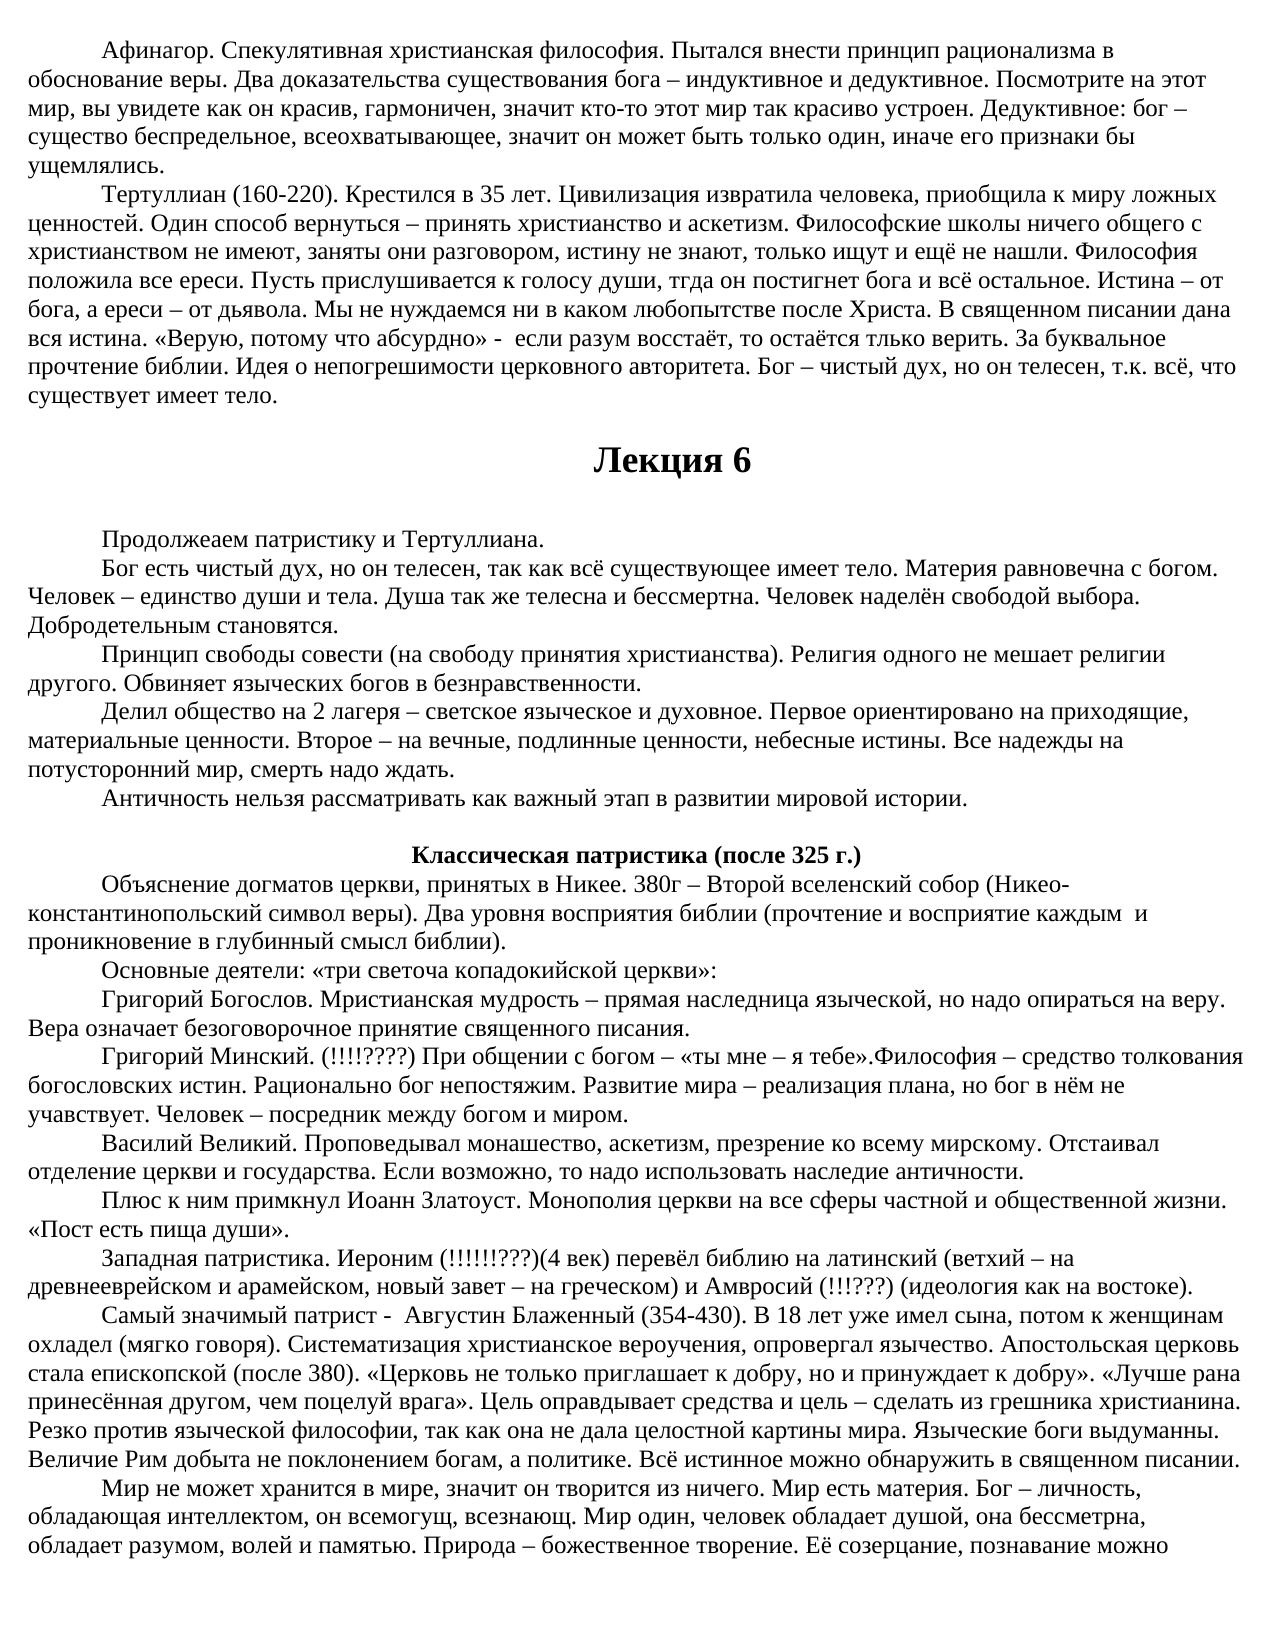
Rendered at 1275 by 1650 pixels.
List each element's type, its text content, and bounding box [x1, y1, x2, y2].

text Самый значимый патрист - Августин Блаженный (354-430). В 18 лет уже имел сына, потом к женщинам охладел (мягко говоря). Систематизация христианское вероучения, опровергал язычество. Апостольская церковь стала епископской (после 380). «Церковь не только приглашает к добру, но и принуждает к добру». «Лучше рана принесённая другом, чем поцелуй врага». Цель оправдывает средства и цель – сделать из грешника христианина. Резко против языческой философии, так как она не дала целостной картины мира. Языческие боги выдуманны. Величие Рим добыта не поклонением богам, а политике. Всё истинное можно обнаружить в священном писании. [28, 1300, 1244, 1473]
text Западная патристика. Иероним (!!!!!!???)(4 век) перевёл библию на латинский (ветхий – на древнееврейском и арамейском, новый завет – на греческом) и Амвросий (!!!???) (идеология как на востоке). [28, 1243, 1244, 1300]
text Классическая патристика (после 325 г.) [28, 840, 1244, 869]
text Объяснение догматов церкви, принятых в Никее. 380г – Второй вселенский собор (Никео-константинопольский символ веры). Два уровня восприятия библии (прочтение и восприятие каждым и проникновение в глубинный смысл библии). [28, 869, 1244, 955]
text Василий Великий. Проповедывал монашество, аскетизм, презрение ко всему мирскому. Отстаивал отделение церкви и государства. Если возможно, то надо использовать наследие античности. [28, 1128, 1244, 1185]
text Принцип свободы совести (на свободу принятия христианства). Религия одного не мешает религии другого. Обвиняет языческих богов в безнравственности. [28, 639, 1244, 696]
text Продолжеаем патристику и Тертуллиана. [28, 524, 1244, 553]
text Мир не может хранится в мире, значит он творится из ничего. Мир есть материя. Бог – личность, обладающая интеллектом, он всемогущ, всезнающ. Мир один, человек обладает душой, она бессметрна, обладает разумом, волей и памятью. Природа – божественное творение. Её созерцание, познавание можно [28, 1473, 1244, 1559]
text Тертуллиан (160-220). Крестился в 35 лет. Цивилизация извратила человека, приобщила к миру ложных ценностей. Один способ вернуться – принять христианство и аскетизм. Философские школы ничего общего с христианством не имеют, заняты они разговором, истину не знают, только ищут и ещё не нашли. Философия положила все ереси. Пусть прислушивается к голосу души, тгда он постигнет бога и всё остальное. Истина – от бога, а ереси – от дьявола. Мы не нуждаемся ни в каком любопытстве после Христа. В священном писании дана вся истина. «Верую, потому что абсурдно» - если разум восстаёт, то остаётся тлько верить. За буквальное прочтение библии. Идея о непогрешимости церковного авторитета. Бог – чистый дух, но он телесен, т.к. всё, что существует имеет тело. [28, 179, 1244, 409]
text Плюс к ним примкнул Иоанн Златоуст. Монополия церкви на все сферы частной и общественной жизни. «Пост есть пища души». [28, 1185, 1244, 1243]
text Лекция 6 [28, 438, 1244, 481]
text Делил общество на 2 лагеря – светское языческое и духовное. Первое ориентировано на приходящие, материальные ценности. Второе – на вечные, подлинные ценности, небесные истины. Все надежды на потусторонний мир, смерть надо ждать. [28, 696, 1244, 783]
text Бог есть чистый дух, но он телесен, так как всё существующее имеет тело. Материя равновечна с богом. Человек – единство души и тела. Душа так же телесна и бессмертна. Человек наделён свободой выбора. Добродетельным становятся. [28, 553, 1244, 639]
text Основные деятели: «три светоча копадокийской церкви»: [28, 955, 1244, 984]
text Григорий Минский. (!!!!????) При общении с богом – «ты мне – я тебе».Философия – средство толкования богословских истин. Рационально бог непостяжим. Развитие мира – реализация плана, но бог в нём не учавствует. Человек – посредник между богом и миром. [28, 1041, 1244, 1128]
text Григорий Богослов. Мристианская мудрость – прямая наследница языческой, но надо опираться на веру. Вера означает безоговорочное принятие священного писания. [28, 984, 1244, 1041]
text Античность нельзя рассматривать как важный этап в развитии мировой истории. [28, 783, 1244, 811]
text Афинагор. Спекулятивная христианская философия. Пытался внести принцип рационализма в обоснование веры. Два доказательства существования бога – индуктивное и дедуктивное. Посмотрите на этот мир, вы увидете как он красив, гармоничен, значит кто-то этот мир так красиво устроен. Дедуктивное: бог – существо беспредельное, всеохватывающее, значит он может быть только один, иначе его признаки бы ущемлялись. [28, 35, 1244, 179]
